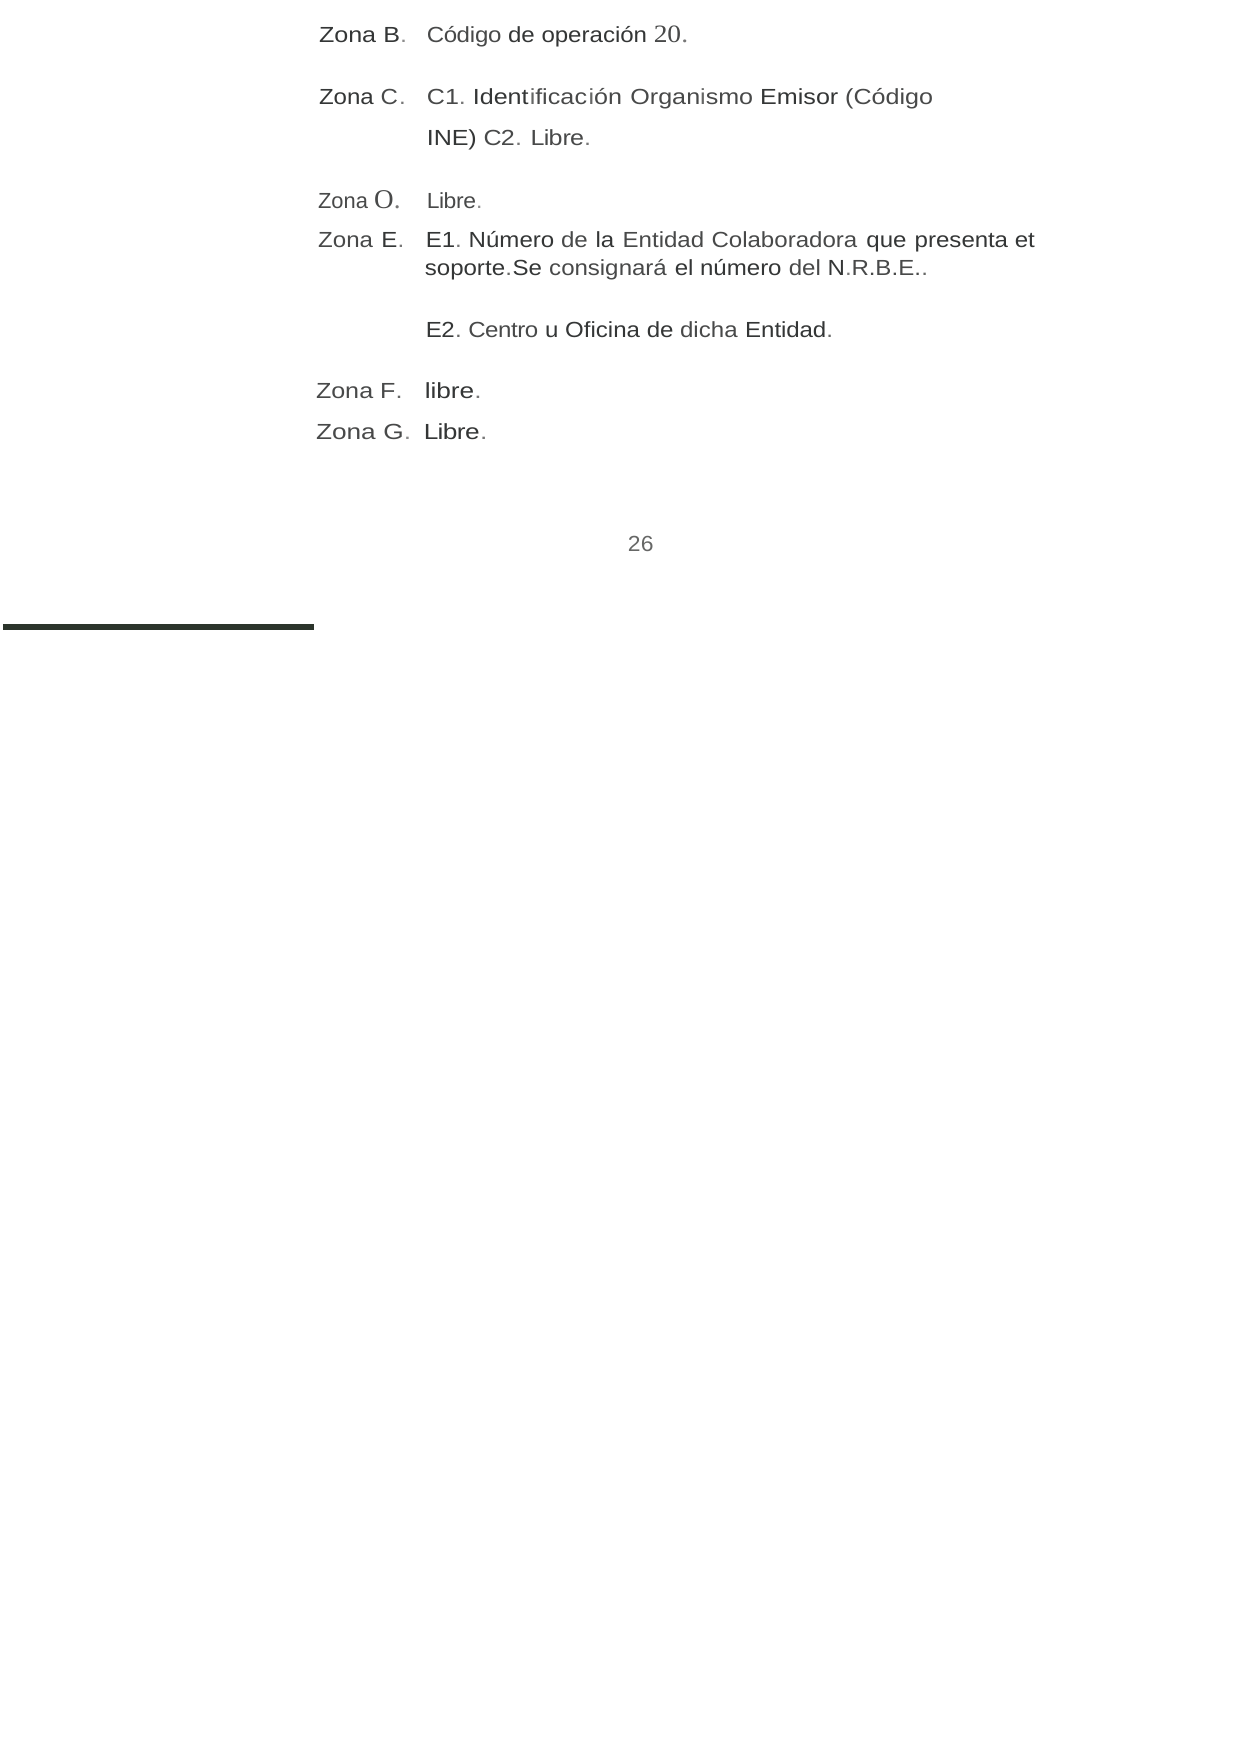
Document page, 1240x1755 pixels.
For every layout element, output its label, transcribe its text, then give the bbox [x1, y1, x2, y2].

text 26 [64, 531, 1217, 556]
text Zona F. libre. Zona G. Libre. [316, 378, 487, 444]
text Zona E. E1. Número de la Entidad Colaboradora que presenta et soporte.Se consignará el número del N.R.B.E.. [318, 227, 1145, 280]
text Zona B. Código de operación 20. [319, 19, 1217, 47]
text Zona C. C1. Identificación Organismo Emisor (Código INE) C2. Libre. [319, 84, 964, 150]
text E2. Centro u Oficina de dicha Entidad. [426, 317, 1217, 342]
text Zona O. Libre. [318, 187, 1217, 213]
